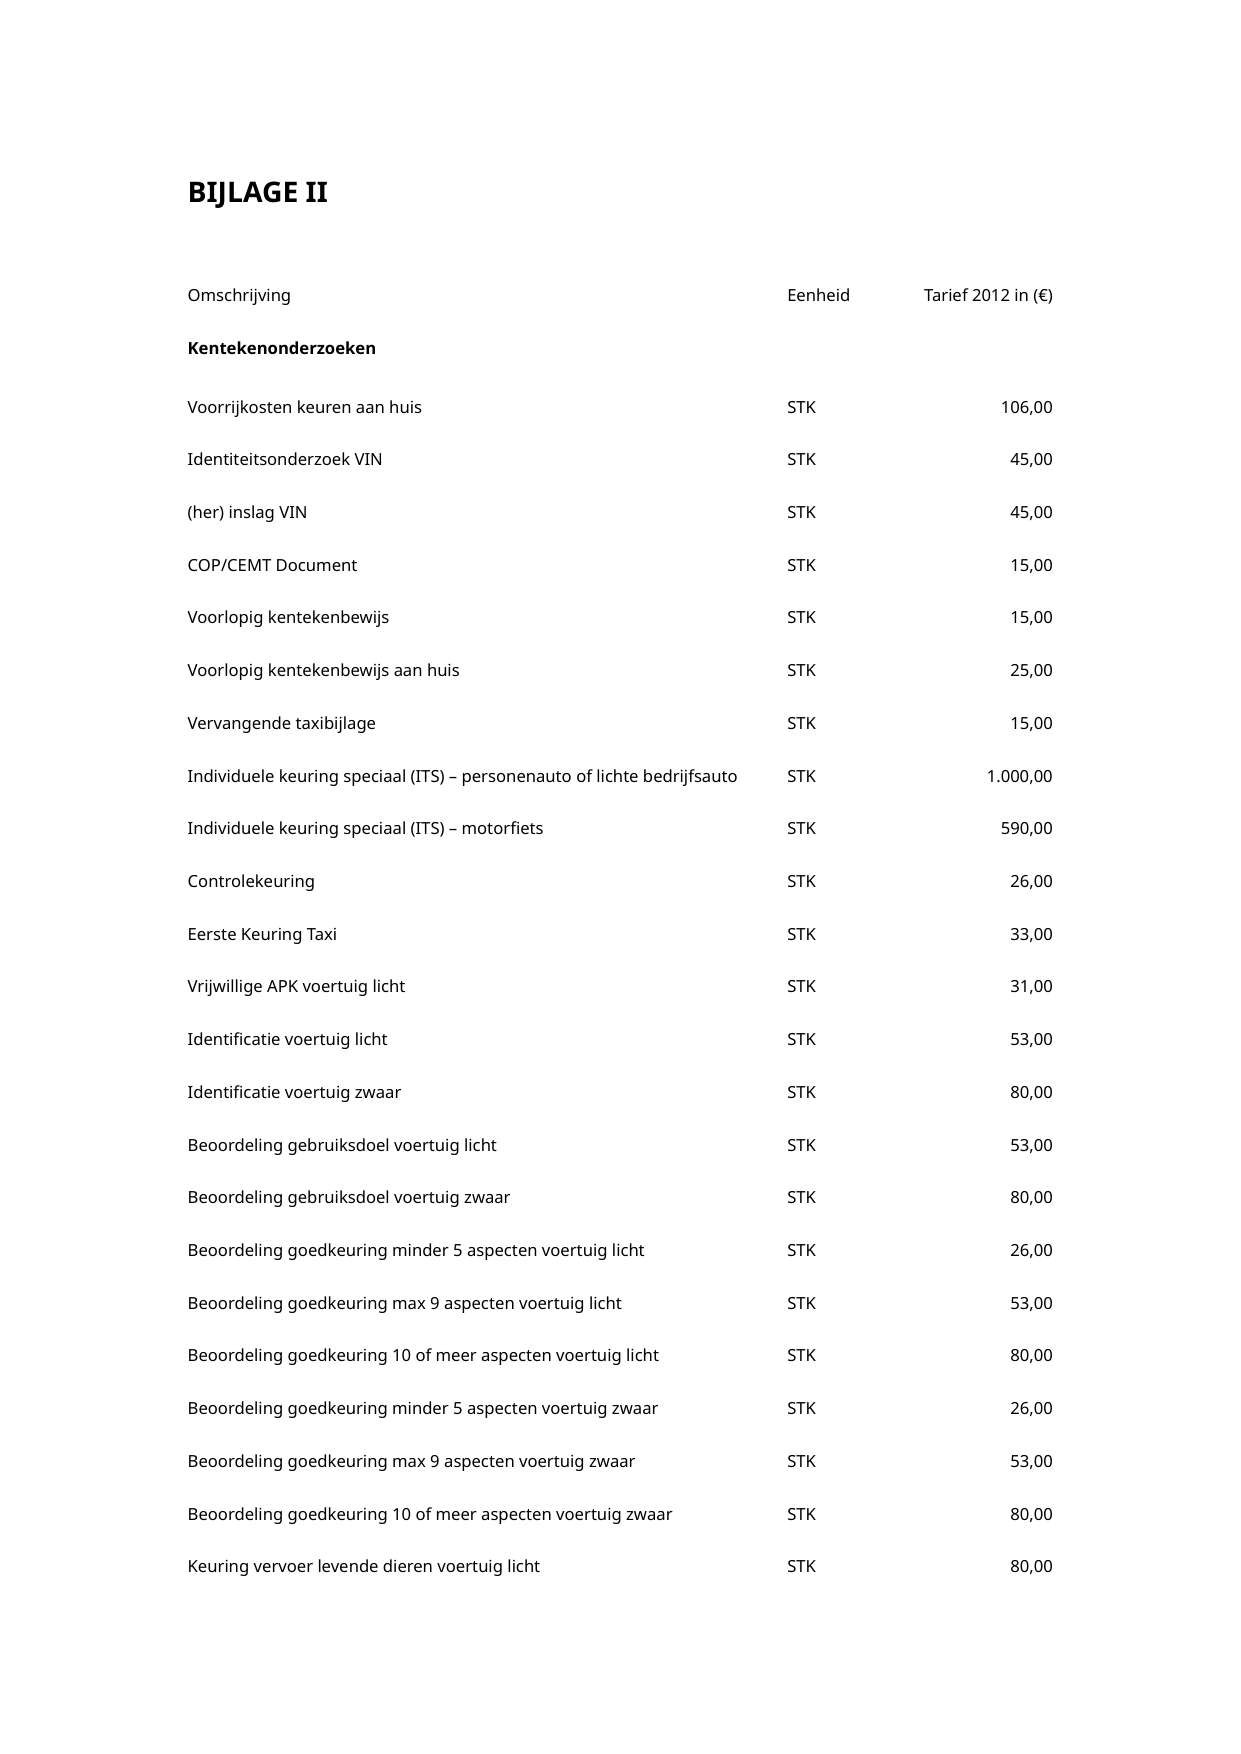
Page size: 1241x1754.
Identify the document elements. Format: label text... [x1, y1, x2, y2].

table_header Omschrijving [188, 284, 787, 337]
table_cell Vrijwillige APK voertuig licht [188, 975, 787, 1028]
table_cell Individuele keuring speciaal (ITS) – motorfiets [188, 817, 787, 869]
table_cell Controlekeuring [188, 870, 787, 922]
table_cell 80,00 [916, 1186, 1053, 1238]
table_cell 26,00 [916, 1239, 1053, 1291]
table_cell STK [787, 501, 916, 553]
subtitle BIJLAGE II [187, 172, 1053, 211]
table_cell 26,00 [916, 1397, 1053, 1449]
table_cell STK [787, 975, 916, 1028]
table_cell STK [787, 1555, 916, 1577]
table_cell 1.000,00 [916, 764, 1053, 817]
table_cell STK [787, 1028, 916, 1080]
table_cell COP/CEMT Document [188, 553, 787, 606]
table_cell STK [787, 1291, 916, 1344]
table_cell STK [787, 711, 916, 764]
table_cell Identificatie voertuig zwaar [188, 1080, 787, 1133]
table_cell 15,00 [916, 606, 1053, 659]
table_cell STK [787, 1344, 916, 1397]
table_cell [787, 337, 916, 395]
table_cell Kentekenonderzoeken [188, 337, 787, 395]
table_cell Beoordeling gebruiksdoel voertuig zwaar [188, 1186, 787, 1238]
table_cell 53,00 [916, 1291, 1053, 1344]
table_cell Voorrijkosten keuren aan huis [188, 395, 787, 448]
table_cell Individuele keuring speciaal (ITS) – personenauto of lichte bedrijfsauto [188, 764, 787, 817]
table_cell 106,00 [916, 395, 1053, 448]
table_cell Keuring vervoer levende dieren voertuig licht [188, 1555, 787, 1577]
table_cell STK [787, 817, 916, 869]
table_cell Beoordeling goedkeuring minder 5 aspecten voertuig licht [188, 1239, 787, 1291]
table_cell STK [787, 1186, 916, 1238]
table_cell STK [787, 395, 916, 448]
table_cell 25,00 [916, 659, 1053, 711]
table_cell STK [787, 1502, 916, 1555]
table_cell Beoordeling goedkeuring max 9 aspecten voertuig licht [188, 1291, 787, 1344]
table_header Eenheid [787, 284, 916, 337]
table_cell 45,00 [916, 448, 1053, 501]
table_cell 15,00 [916, 711, 1053, 764]
table_cell 53,00 [916, 1449, 1053, 1502]
table_cell STK [787, 764, 916, 817]
table_cell 53,00 [916, 1133, 1053, 1186]
table_cell Vervangende taxibijlage [188, 711, 787, 764]
table_cell 80,00 [916, 1502, 1053, 1555]
table_cell STK [787, 870, 916, 922]
table_cell Beoordeling goedkeuring minder 5 aspecten voertuig zwaar [188, 1397, 787, 1449]
table_cell 15,00 [916, 553, 1053, 606]
table_cell Eerste Keuring Taxi [188, 922, 787, 975]
table_cell 80,00 [916, 1344, 1053, 1397]
table_cell STK [787, 1080, 916, 1133]
table_cell Voorlopig kentekenbewijs [188, 606, 787, 659]
table_cell STK [787, 553, 916, 606]
table_cell STK [787, 1449, 916, 1502]
table_cell 33,00 [916, 922, 1053, 975]
table_cell 45,00 [916, 501, 1053, 553]
table_cell STK [787, 659, 916, 711]
table_cell Voorlopig kentekenbewijs aan huis [188, 659, 787, 711]
table_cell STK [787, 448, 916, 501]
table_cell 53,00 [916, 1028, 1053, 1080]
table_cell Beoordeling goedkeuring max 9 aspecten voertuig zwaar [188, 1449, 787, 1502]
table_cell STK [787, 1239, 916, 1291]
table_cell Beoordeling goedkeuring 10 of meer aspecten voertuig licht [188, 1344, 787, 1397]
table_cell Identiteitsonderzoek VIN [188, 448, 787, 501]
table_cell STK [787, 1133, 916, 1186]
table_cell 26,00 [916, 870, 1053, 922]
table_cell (her) inslag VIN [188, 501, 787, 553]
table_cell STK [787, 922, 916, 975]
table_cell 31,00 [916, 975, 1053, 1028]
table_cell STK [787, 1397, 916, 1449]
table_cell Beoordeling gebruiksdoel voertuig licht [188, 1133, 787, 1186]
table_cell 590,00 [916, 817, 1053, 869]
table_cell 80,00 [916, 1555, 1053, 1577]
table_cell STK [787, 606, 916, 659]
table_cell Beoordeling goedkeuring 10 of meer aspecten voertuig zwaar [188, 1502, 787, 1555]
table_cell Identificatie voertuig licht [188, 1028, 787, 1080]
table_header Tarief 2012 in (€) [916, 284, 1053, 337]
table_cell 80,00 [916, 1080, 1053, 1133]
table_cell [916, 337, 1053, 395]
